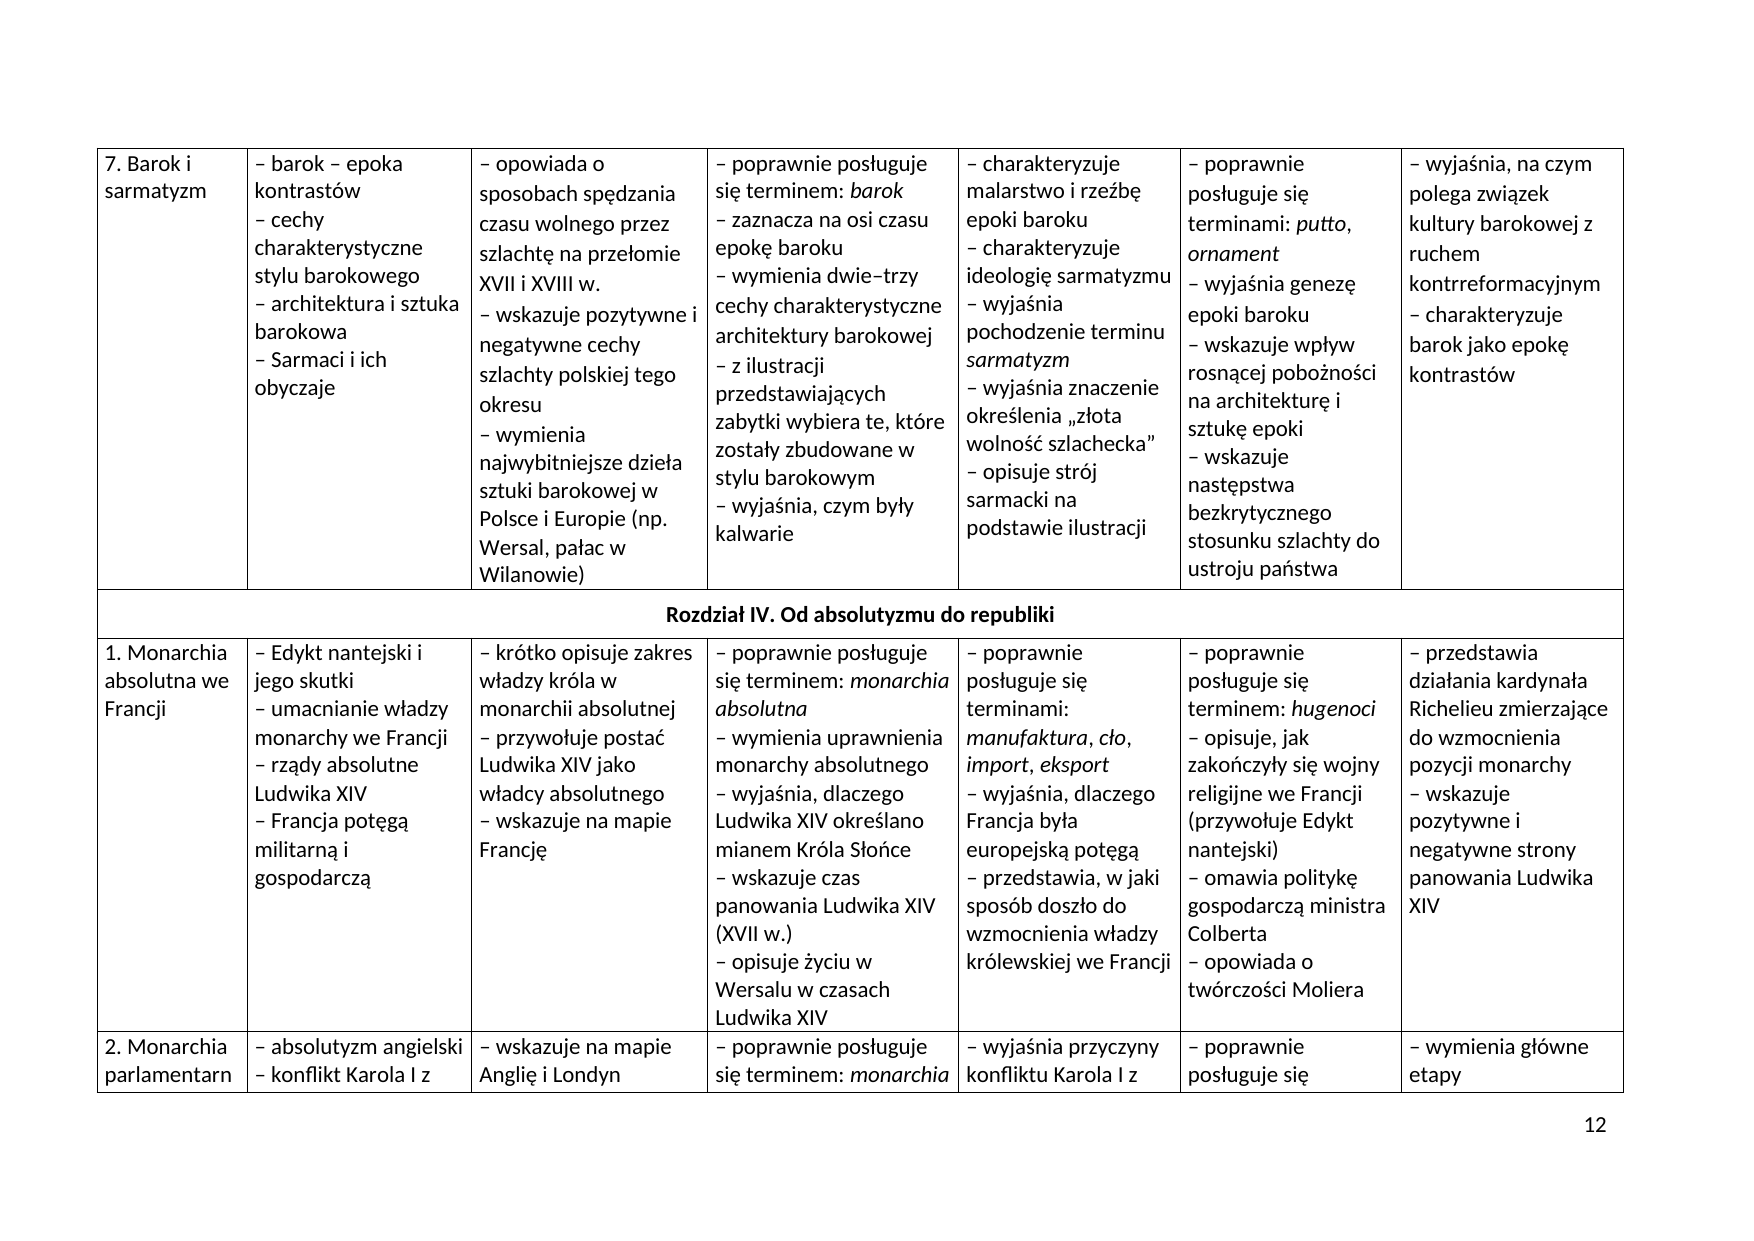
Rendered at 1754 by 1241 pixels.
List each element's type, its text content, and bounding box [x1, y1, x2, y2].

table_cell – Edykt nantejski i jego skutki – umacnianie władzy monarchy we Francji – rządy absolutne Ludwika XIV – Francja potęgą militarną i gospodarczą [248, 639, 471, 1031]
table_cell – poprawnie posługuje się terminem: barok – zaznacza na osi czasu epokę baroku – wymienia dwie–trzy cechy charakterystyczne architektury barokowej – z ilustracji przedstawiających zabytki wybiera te, które zostały zbudowane w stylu barokowym – wyjaśnia, czym były kalwarie [708, 149, 958, 589]
table_cell – poprawnie posługuje się terminem: monarchia absolutna – wymienia uprawnienia monarchy absolutnego – wyjaśnia, dlaczego Ludwika XIV określano mianem Króla Słońce – wskazuje czas panowania Ludwika XIV (XVII w.) – opisuje życiu w Wersalu w czasach Ludwika XIV [708, 639, 958, 1031]
table_cell 2. Monarchia parlamentarn [98, 1032, 247, 1092]
table_cell – poprawnie posługuje się terminem: monarchia [708, 1032, 958, 1092]
table_cell 1. Monarchia absolutna we Francji [98, 639, 247, 1031]
table_cell – opowiada o sposobach spędzania czasu wolnego przez szlachtę na przełomie XVII i XVIII w. – wskazuje pozytywne i negatywne cechy szlachty polskiej tego okresu – wymienia najwybitniejsze dzieła sztuki barokowej w Polsce i Europie (np. Wersal, pałac w Wilanowie) [472, 149, 707, 589]
table_cell – poprawnie posługuje się terminem: hugenoci – opisuje, jak zakończyły się wojny religijne we Francji (przywołuje Edykt nantejski) – omawia politykę gospodarczą ministra Colberta – opowiada o twórczości Moliera [1181, 639, 1401, 1031]
table_cell – charakteryzuje malarstwo i rzeźbę epoki baroku – charakteryzuje ideologię sarmatyzmu – wyjaśnia pochodzenie terminu sarmatyzm – wyjaśnia znaczenie określenia „złota wolność szlachecka” – opisuje strój sarmacki na podstawie ilustracji [959, 149, 1180, 589]
table_cell – wyjaśnia, na czym polega związek kultury barokowej z ruchem kontrreformacyjnym – charakteryzuje barok jako epokę kontrastów [1402, 149, 1623, 589]
table_cell – poprawnie posługuje się terminami: putto, ornament – wyjaśnia genezę epoki baroku – wskazuje wpływ rosnącej pobożności na architekturę i sztukę epoki – wskazuje następstwa bezkrytycznego stosunku szlachty do ustroju państwa [1181, 149, 1401, 589]
table_cell – przedstawia działania kardynała Richelieu zmierzające do wzmocnienia pozycji monarchy – wskazuje pozytywne i negatywne strony panowania Ludwika XIV [1402, 639, 1623, 1031]
table_cell – barok – epoka kontrastów – cechy charakterystyczne stylu barokowego – architektura i sztuka barokowa – Sarmaci i ich obyczaje [248, 149, 471, 589]
table_cell – poprawnie posługuje się [1181, 1032, 1401, 1092]
table_cell Rozdział IV. Od absolutyzmu do republiki [98, 590, 1623, 637]
table_cell – wskazuje na mapie Anglię i Londyn [472, 1032, 707, 1092]
table_cell – poprawnie posługuje się terminami: manufaktura, cło, import, eksport – wyjaśnia, dlaczego Francja była europejską potęgą – przedstawia, w jaki sposób doszło do wzmocnienia władzy królewskiej we Francji [959, 639, 1180, 1031]
table_cell 7. Barok i sarmatyzm [98, 149, 247, 589]
table_cell – absolutyzm angielski – konflikt Karola I z [248, 1032, 471, 1092]
table_cell – wyjaśnia przyczyny konfliktu Karola I z [959, 1032, 1180, 1092]
table_cell – krótko opisuje zakres władzy króla w monarchii absolutnej – przywołuje postać Ludwika XIV jako władcy absolutnego – wskazuje na mapie Francję [472, 639, 707, 1031]
table_cell – wymienia główne etapy [1402, 1032, 1623, 1092]
